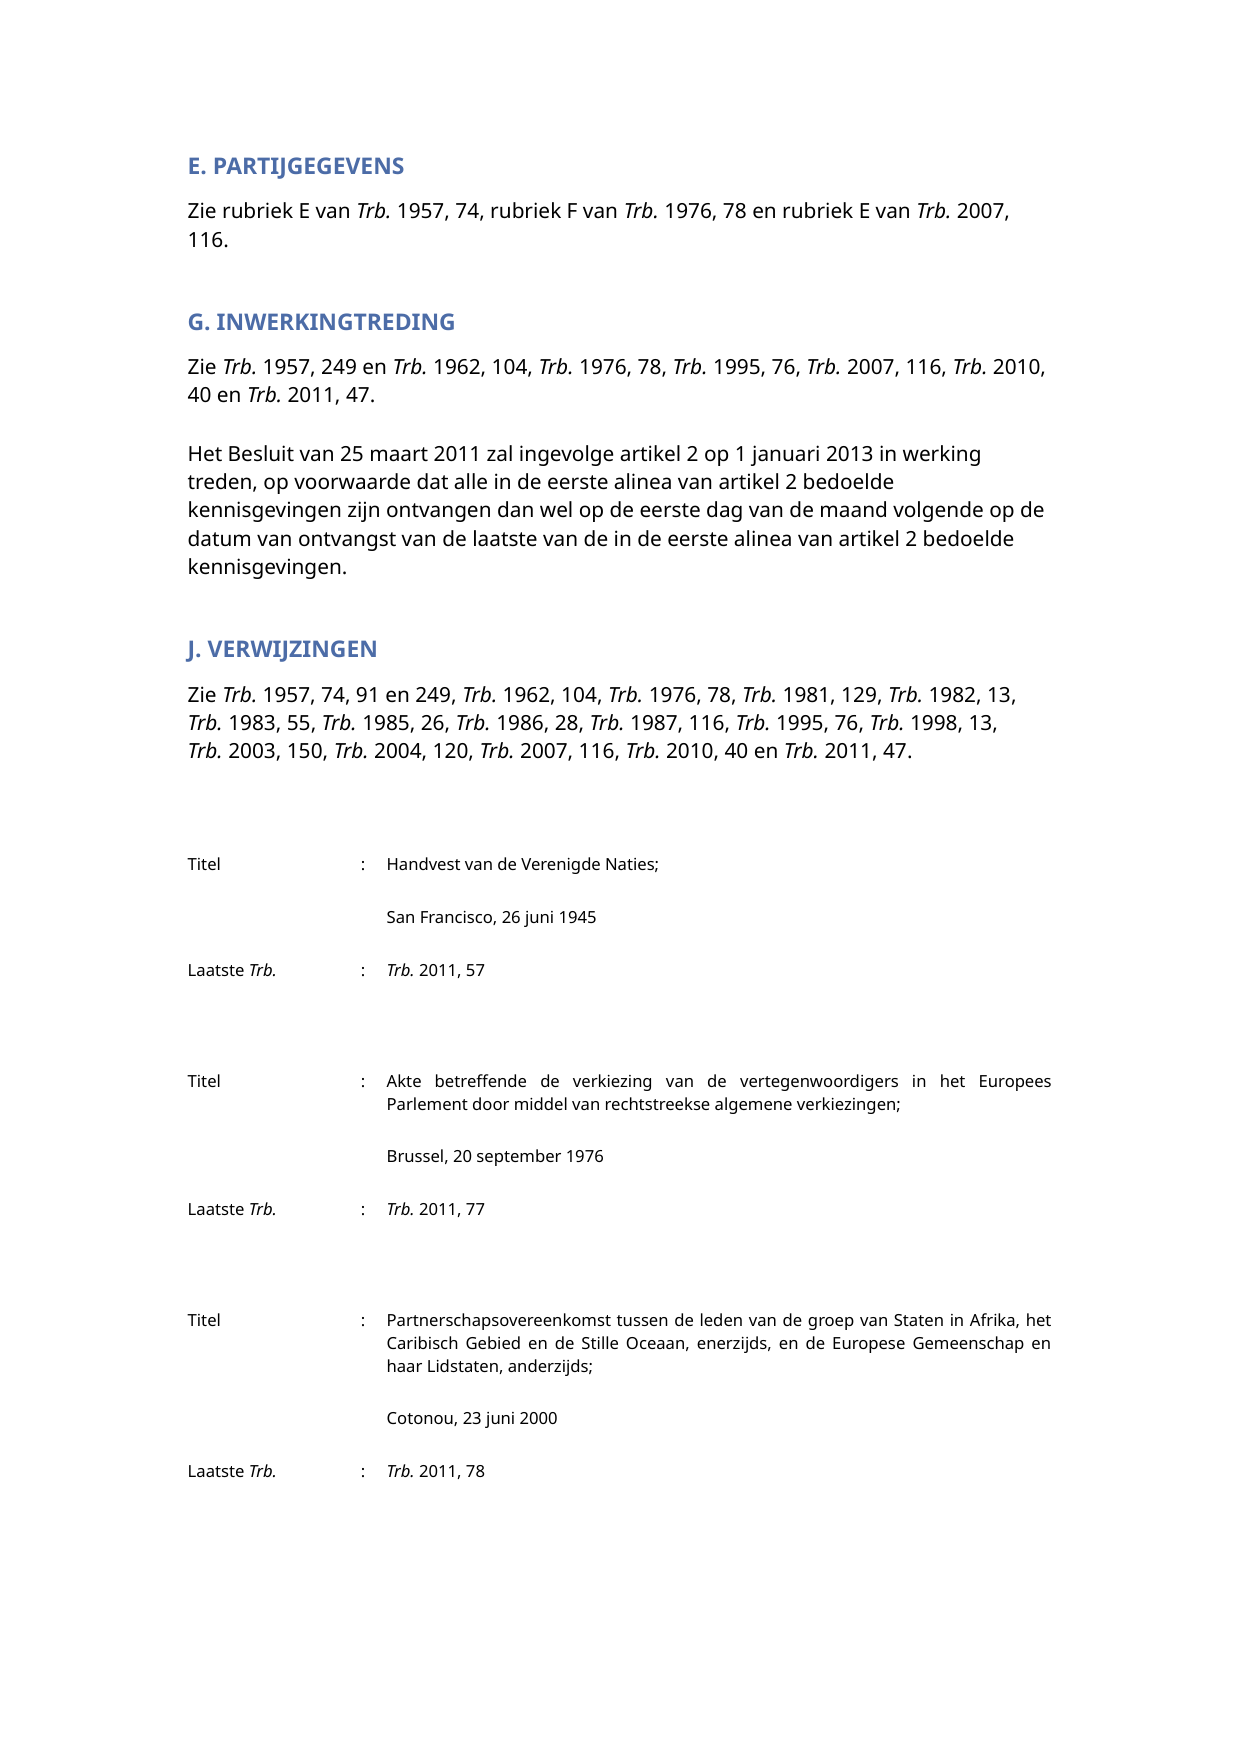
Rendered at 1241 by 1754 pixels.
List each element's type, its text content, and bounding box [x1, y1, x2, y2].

text Zie rubriek E van Trb. 1957, 74, rubriek F van Trb. 1976, 78 en rubriek E van Trb. 2007, 116. [187, 196, 1053, 253]
table_cell [361, 1011, 386, 1069]
table_cell [386, 1011, 1053, 1069]
text Het Besluit van 25 maart 2011 zal ingevolge artikel 2 op 1 januari 2013 in werking treden, op voorwaarde dat alle in de eerste alinea van artikel 2 bedoelde kennisgevingen zijn ontvangen dan wel op de eerste dag van de maand volgende op de datum van ontvangst van de laatste van de in de eerste alinea van artikel 2 bedoelde kennisgevingen. [187, 439, 1053, 581]
table_cell : [361, 1460, 386, 1512]
table_cell Trb. 2011, 77 [386, 1198, 1053, 1250]
table_cell Partnerschapsovereenkomst tussen de leden van de groep van Staten in Afrika, het Caribisch Gebied en de Stille Oceaan, enerzijds, en de Europese Gemeenschap en haar Lidstaten, anderzijds; Cotonou, 23 juni 2000 [386, 1309, 1053, 1459]
table_cell : [361, 1198, 386, 1250]
table_cell [188, 1011, 361, 1069]
table_cell Laatste Trb. [188, 1460, 361, 1512]
table_cell Trb. 2011, 57 [386, 958, 1053, 1011]
table_cell [361, 1250, 386, 1309]
table_cell [386, 1250, 1053, 1309]
table_cell Trb. 2011, 78 [386, 1460, 1053, 1512]
table_cell Laatste Trb. [188, 958, 361, 1011]
table_cell Titel [188, 1309, 361, 1459]
subtitle J. VERWIJZINGEN [187, 633, 1053, 665]
table_header Handvest van de Verenigde Naties; San Francisco, 26 juni 1945 [386, 853, 1053, 958]
table_cell Titel [188, 1070, 361, 1198]
table_cell : [361, 1070, 386, 1198]
subtitle E. PARTIJGEGEVENS [187, 150, 1053, 181]
table_header : [361, 853, 386, 958]
text Zie Trb. 1957, 249 en Trb. 1962, 104, Trb. 1976, 78, Trb. 1995, 76, Trb. 2007, 116, Trb. 2010, 40 en Trb. 2011, 47. [187, 352, 1053, 409]
text Zie Trb. 1957, 74, 91 en 249, Trb. 1962, 104, Trb. 1976, 78, Trb. 1981, 129, Trb. 1982, 13, Trb. 1983, 55, Trb. 1985, 26, Trb. 1986, 28, Trb. 1987, 116, Trb. 1995, 76, Trb. 1998, 13, Trb. 2003, 150, Trb. 2004, 120, Trb. 2007, 116, Trb. 2010, 40 en Trb. 2011, 47. [187, 680, 1053, 765]
table_cell Akte betreffende de verkiezing van de vertegenwoordigers in het Europees Parlement door middel van rechtstreekse algemene verkiezingen; Brussel, 20 september 1976 [386, 1070, 1053, 1198]
table_cell Laatste Trb. [188, 1198, 361, 1250]
table_cell : [361, 1309, 386, 1459]
subtitle G. INWERKINGTREDING [187, 306, 1053, 337]
table_header Titel [188, 853, 361, 958]
table_cell : [361, 958, 386, 1011]
table_cell [188, 1250, 361, 1309]
